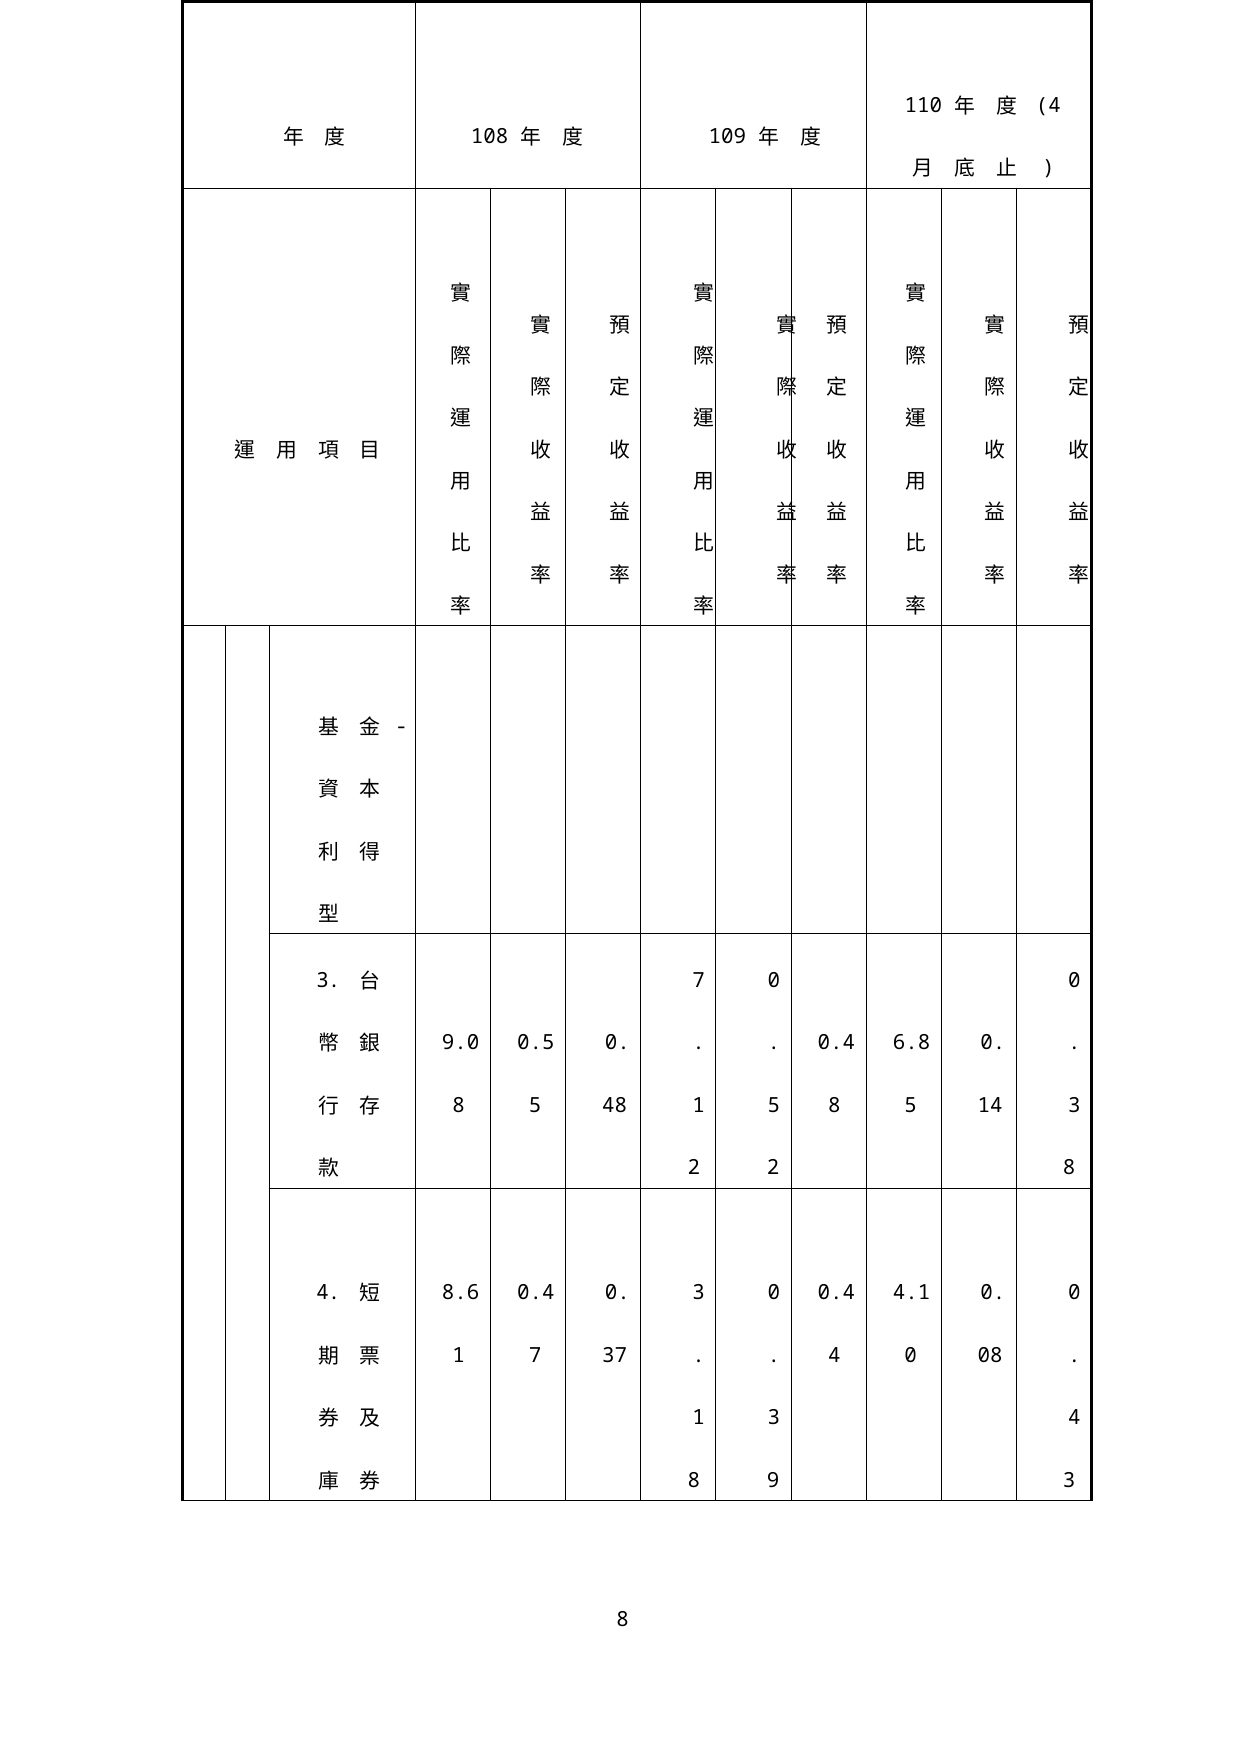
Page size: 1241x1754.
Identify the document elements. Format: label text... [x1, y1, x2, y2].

table_header 年度 [184, 3, 415, 187]
table_cell 3.18 [641, 1189, 715, 1500]
table_cell [491, 626, 565, 933]
table_cell 預定 收益率 [1017, 189, 1090, 625]
table_cell 0.37 [566, 1189, 640, 1500]
table_cell [184, 626, 225, 1500]
table_cell 實際 收益率 [491, 189, 565, 625]
table_cell 實際運用比率 [867, 189, 941, 625]
table_cell 0.48 [792, 934, 866, 1187]
table_cell [566, 626, 640, 933]
table_cell 0.44 [792, 1189, 866, 1500]
table_cell 0.48 [566, 934, 640, 1187]
table_cell 0.38 [1017, 934, 1090, 1187]
table_cell [716, 626, 791, 933]
table_header 108年度 [416, 3, 640, 187]
table_cell [1017, 626, 1090, 933]
table_cell [226, 626, 269, 1500]
table_cell 7.12 [641, 934, 715, 1187]
table_cell 0.39 [716, 1189, 791, 1500]
table_cell 0.52 [716, 934, 791, 1187]
table_header 110年度(4月底止) [867, 3, 1090, 187]
table_cell 實際運用比率 [416, 189, 490, 625]
table_cell 3.台幣銀行存款 [270, 934, 415, 1187]
table_cell 0.14 [942, 934, 1016, 1187]
table_cell [641, 626, 715, 933]
table_cell 預定 收益率 [792, 189, 866, 625]
table_cell 預定 收益率 [566, 189, 640, 625]
table_cell 4.10 [867, 1189, 941, 1500]
table_cell 基金-資本利得型 [270, 626, 415, 933]
table_cell 實際 收益率 [716, 189, 791, 625]
table_cell 0.55 [491, 934, 565, 1187]
table_cell 6.85 [867, 934, 941, 1187]
table_cell 9.08 [416, 934, 490, 1187]
table_cell 4.短期票券及庫券 [270, 1189, 415, 1500]
table_cell 0.08 [942, 1189, 1016, 1500]
table_cell [867, 626, 941, 933]
table_cell [792, 626, 866, 933]
table_cell 運用項目 [184, 189, 415, 625]
table_cell 0.43 [1017, 1189, 1090, 1500]
table_cell 實際 收益率 [942, 189, 1016, 625]
table_cell 0.47 [491, 1189, 565, 1500]
table_cell [942, 626, 1016, 933]
table_cell 8.61 [416, 1189, 490, 1500]
table_cell [416, 626, 490, 933]
table_header 109年度 [641, 3, 866, 187]
table_cell 實際運用比率 [641, 189, 715, 625]
